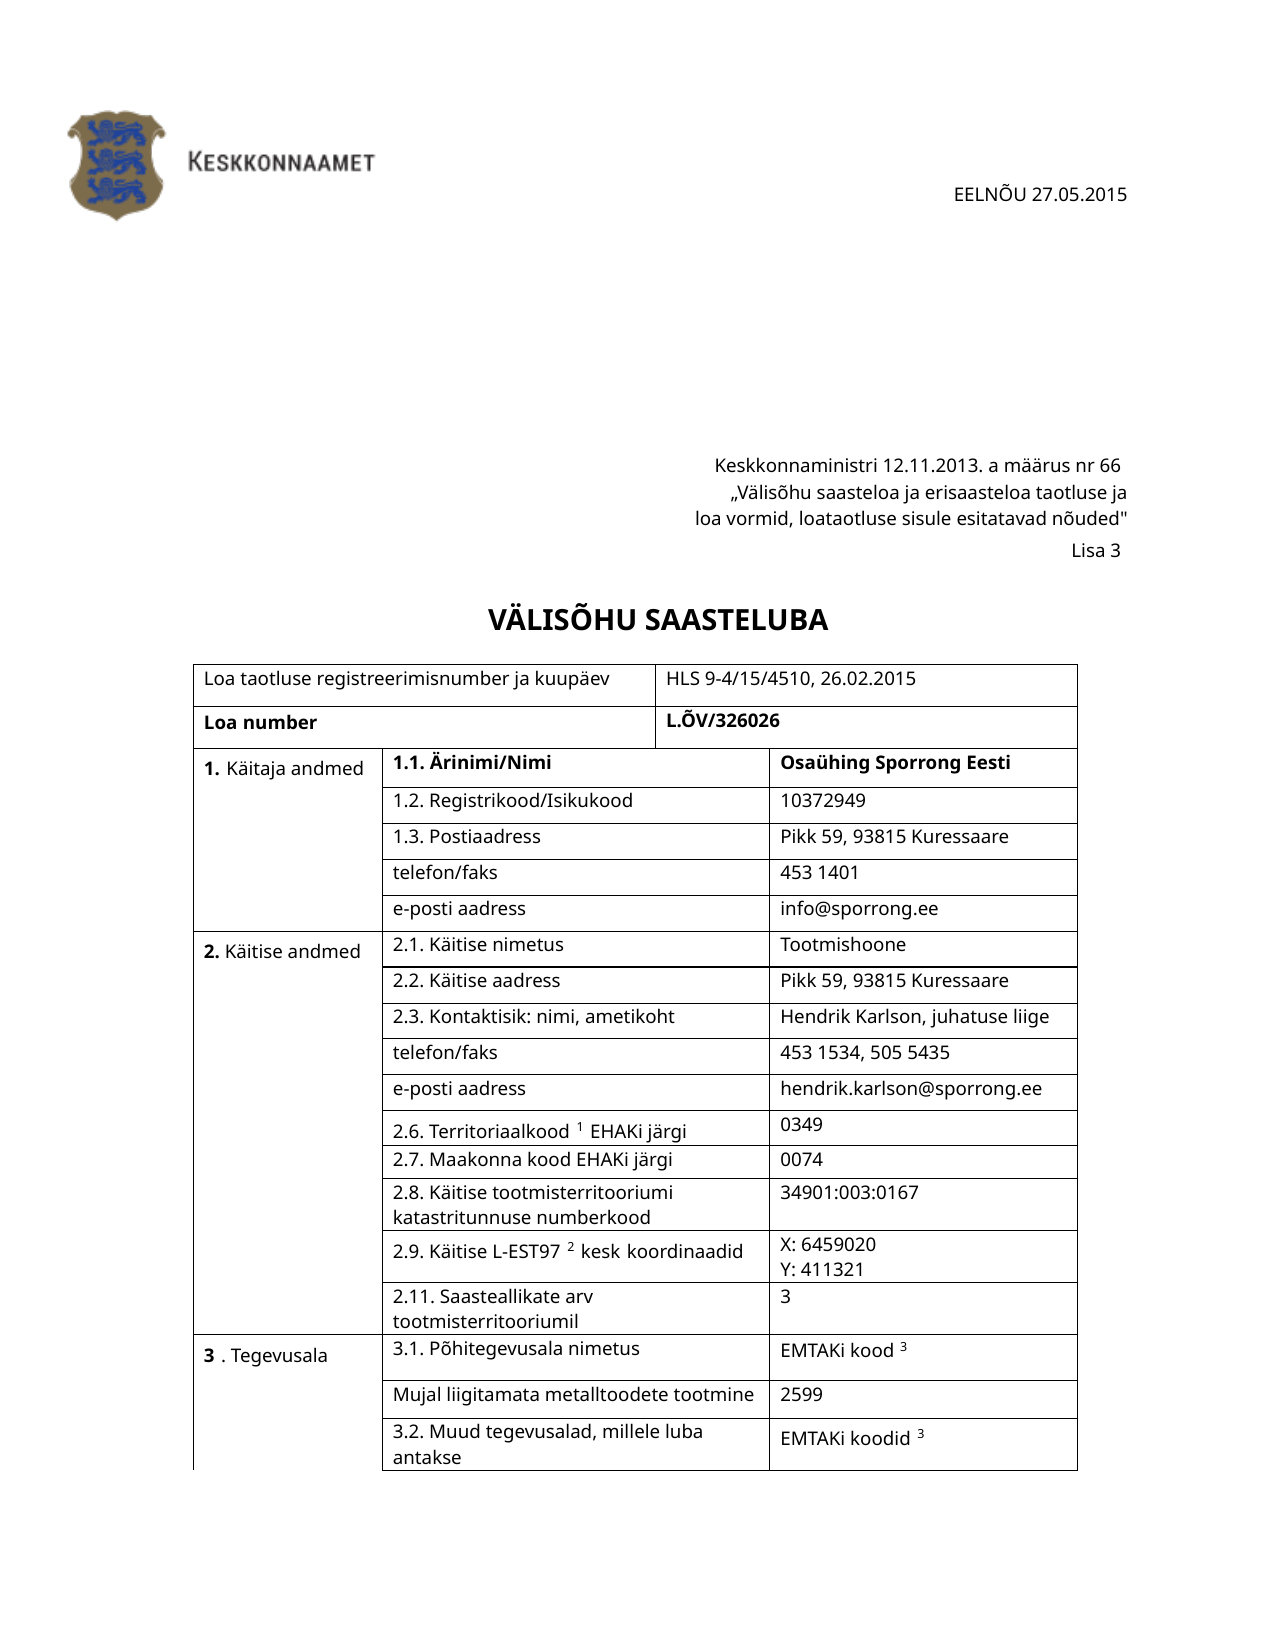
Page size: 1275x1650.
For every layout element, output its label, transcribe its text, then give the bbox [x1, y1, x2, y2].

table_cell 2.8. Käitise tootmisterritooriumi katastritunnuse numberkood [383, 1179, 769, 1230]
text EELNÕU 27.05.2015 [189, 182, 1127, 207]
table_cell info@sporrong.ee [770, 896, 1077, 931]
table_cell Pikk 59, 93815 Kuressaare [770, 824, 1077, 859]
table_cell 2.11. Saasteallikate arv tootmisterritooriumil [383, 1283, 769, 1334]
table_cell hendrik.karlson@sporrong.ee [770, 1075, 1077, 1110]
table_cell 0074 [770, 1146, 1077, 1178]
table_header HLS 9-4/15/4510, 26.02.2015 [656, 665, 1077, 706]
table_cell telefon/faks [383, 860, 769, 894]
table_cell 2.9. Käitise L-EST97 2 kesk koordinaadid [383, 1231, 769, 1282]
table_header 3 . Tegevusala [194, 1335, 382, 1470]
table_cell 10372949 [770, 788, 1077, 823]
text VÄLISÕHU SAASTELUBA [189, 599, 1127, 638]
table_header EMTAKi kood 3 [770, 1335, 1077, 1380]
table_cell 34901:003:0167 [770, 1179, 1077, 1230]
table_cell 2.7. Maakonna kood EHAKi järgi [383, 1146, 769, 1178]
table_cell 453 1534, 505 5435 [770, 1039, 1077, 1074]
table_cell 1.1. Ärinimi/Nimi [383, 749, 769, 787]
table_cell 2.3. Kontaktisik: nimi, ametikoht [383, 1004, 769, 1038]
table_cell 3 [770, 1283, 1077, 1334]
table_header 3.1. Põhitegevusala nimetus [383, 1335, 769, 1380]
table_cell telefon/faks [383, 1039, 769, 1074]
table_cell 1.3. Postiaadress [383, 824, 769, 859]
table_cell X: 6459020 Y: 411321 [770, 1231, 1077, 1282]
table_cell Hendrik Karlson, juhatuse liige [770, 1004, 1077, 1038]
table_cell Mujal liigitamata metalltoodete tootmine [383, 1381, 769, 1418]
table_cell 453 1401 [770, 860, 1077, 894]
table_cell e-posti aadress [383, 896, 769, 931]
table_cell 3.2. Muud tegevusalad, millele luba antakse [383, 1419, 769, 1470]
text „Välisõhu saasteloa ja erisaasteloa taotluse ja [189, 480, 1127, 505]
table_cell 2.6. Territoriaalkood 1 EHAKi järgi [383, 1111, 769, 1145]
table_cell 1.2. Registrikood/Isikukood [383, 788, 769, 823]
text loa vormid, loataotluse sisule esitatavad nõuded" [189, 505, 1127, 531]
table_cell e-posti aadress [383, 1075, 769, 1110]
text Keskkonnaministri 12.11.2013. a määrus nr 66 [189, 446, 1127, 480]
table_cell Osaühing Sporrong Eesti [770, 749, 1077, 787]
text Lisa 3 [189, 531, 1127, 565]
table_cell L.ÕV/326026 [656, 707, 1077, 748]
table_cell Pikk 59, 93815 Kuressaare [770, 968, 1077, 1002]
table_cell 2.1. Käitise nimetus [383, 932, 769, 966]
table_header Loa taotluse registreerimisnumber ja kuupäev [194, 665, 655, 706]
table_cell 2599 [770, 1381, 1077, 1418]
table_cell Tootmishoone [770, 932, 1077, 966]
table_cell 2.2. Käitise aadress [383, 968, 769, 1002]
table_cell EMTAKi koodid 3 [770, 1419, 1077, 1470]
table_cell 0349 [770, 1111, 1077, 1145]
table_cell Loa number [194, 707, 655, 748]
table_cell 1. Käitaja andmed [194, 749, 382, 931]
table_cell 2. Käitise andmed [194, 932, 382, 1334]
